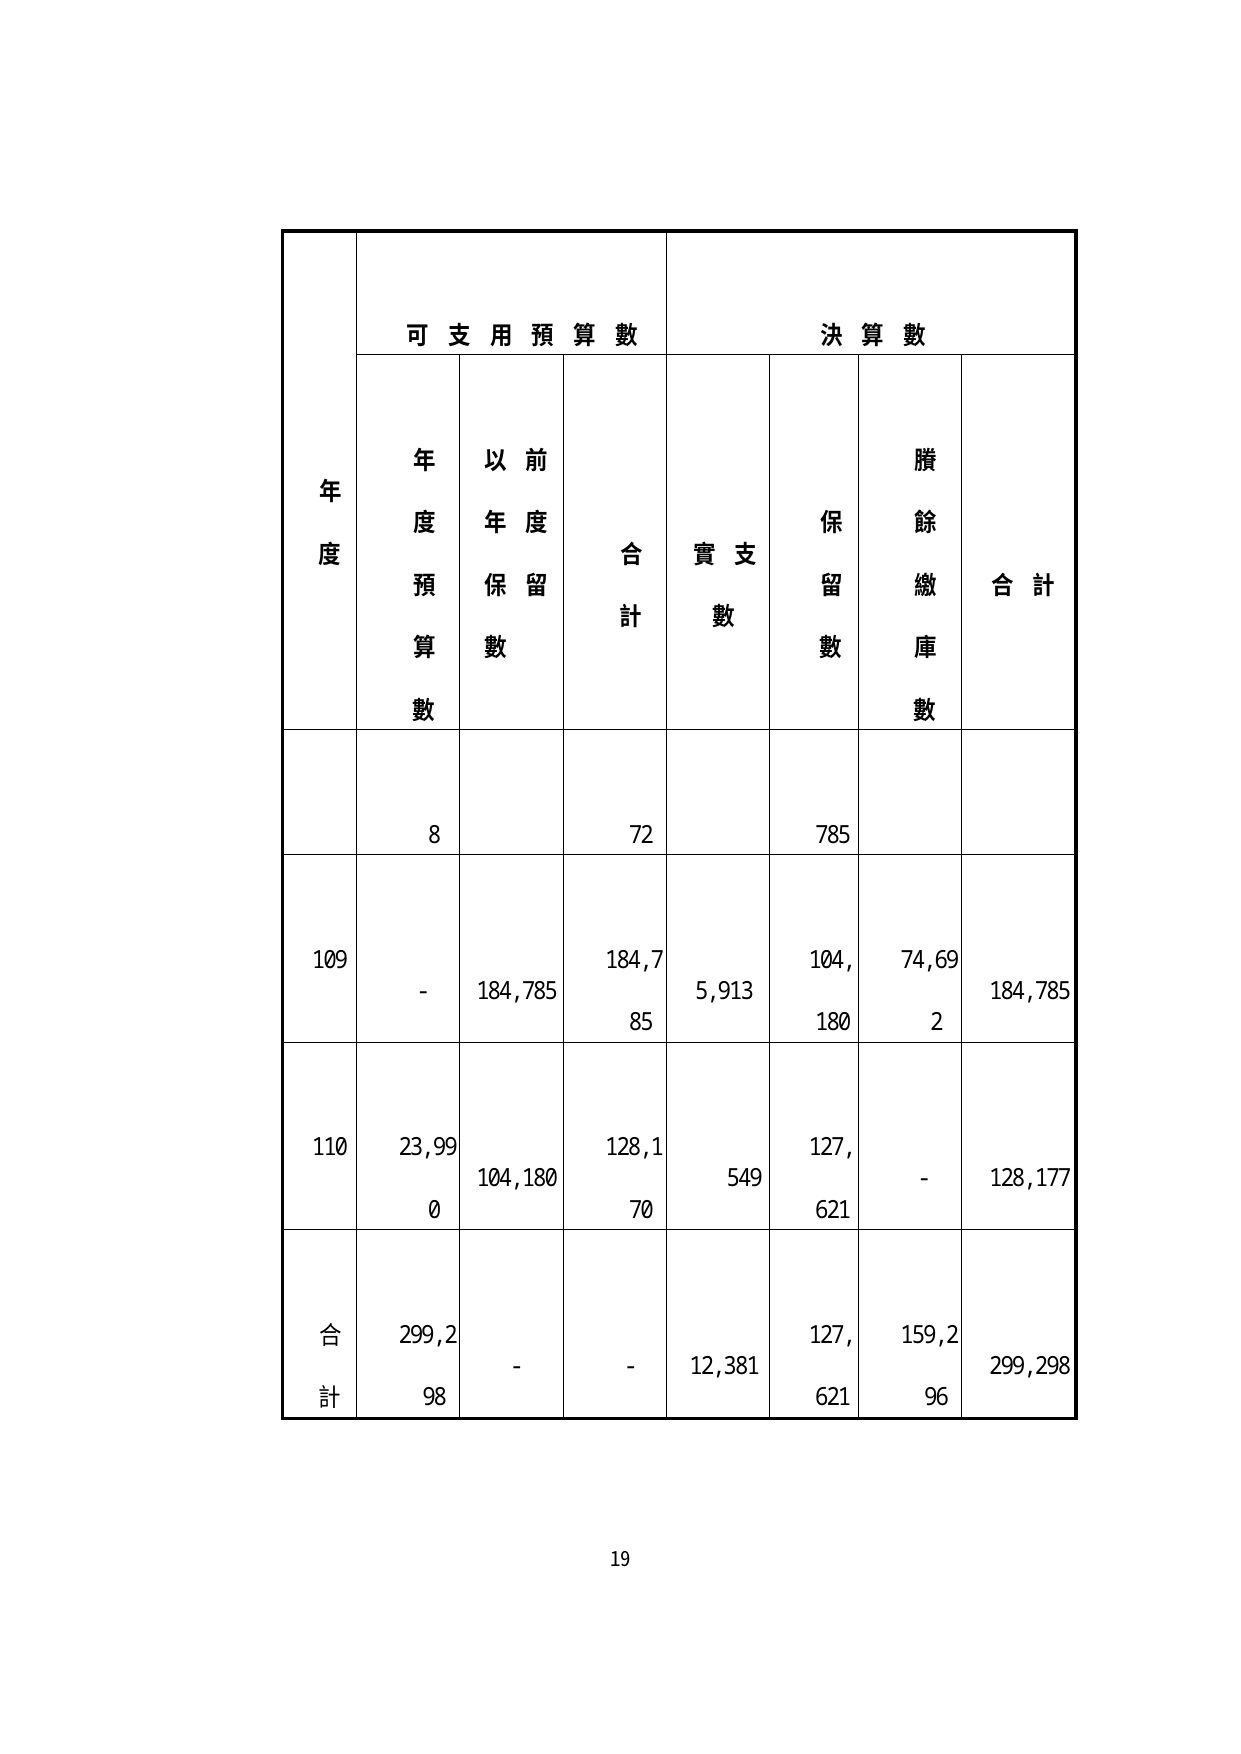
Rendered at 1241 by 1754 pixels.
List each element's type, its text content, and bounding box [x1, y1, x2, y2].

table_cell [284, 730, 356, 854]
table_cell 合計 [284, 1230, 356, 1417]
table_header 年度 [284, 233, 356, 729]
table_cell 賸餘繳庫數 [859, 355, 961, 729]
table_cell 128,177 [962, 1043, 1074, 1229]
table_cell 109 [284, 855, 356, 1042]
table_cell 184,785 [460, 855, 563, 1042]
table_header 可支用預算數 [357, 233, 666, 354]
table_cell 299,298 [962, 1230, 1074, 1417]
table_cell 74,692 [859, 855, 961, 1042]
table_cell [460, 730, 563, 854]
table_cell 184,785 [962, 855, 1074, 1042]
table_cell 159,296 [859, 1230, 961, 1417]
table_cell 5,913 [667, 855, 769, 1042]
table_cell 保留數 [770, 355, 858, 729]
table_cell 127,621 [770, 1230, 858, 1417]
table_cell 184,785 [564, 855, 666, 1042]
table_cell [667, 730, 769, 854]
table_cell 12,381 [667, 1230, 769, 1417]
table_cell 128,170 [564, 1043, 666, 1229]
table_cell [962, 730, 1074, 854]
table_cell 72 [564, 730, 666, 854]
table_cell 785 [770, 730, 858, 854]
table_cell 以前年度保留數 [460, 355, 563, 729]
table_cell - [859, 1043, 961, 1229]
table_cell 127,621 [770, 1043, 858, 1229]
table_cell 年度預算數 [357, 355, 459, 729]
table_cell - [357, 855, 459, 1042]
table_cell - [859, 730, 961, 854]
table_cell 實支數 [667, 355, 769, 729]
table_cell 549 [667, 1043, 769, 1229]
table_cell 104,180 [460, 1043, 563, 1229]
table_cell - [460, 1230, 563, 1417]
table_cell 104,180 [770, 855, 858, 1042]
table_header 決算數 [667, 233, 1074, 354]
table_cell 23,990 [357, 1043, 459, 1229]
table_cell - [564, 1230, 666, 1417]
table_cell 合計 [564, 355, 666, 729]
table_cell 合計 [962, 355, 1074, 729]
table_cell 299,298 [357, 1230, 459, 1417]
table_cell 110 [284, 1043, 356, 1229]
table_cell 8 [357, 730, 459, 854]
